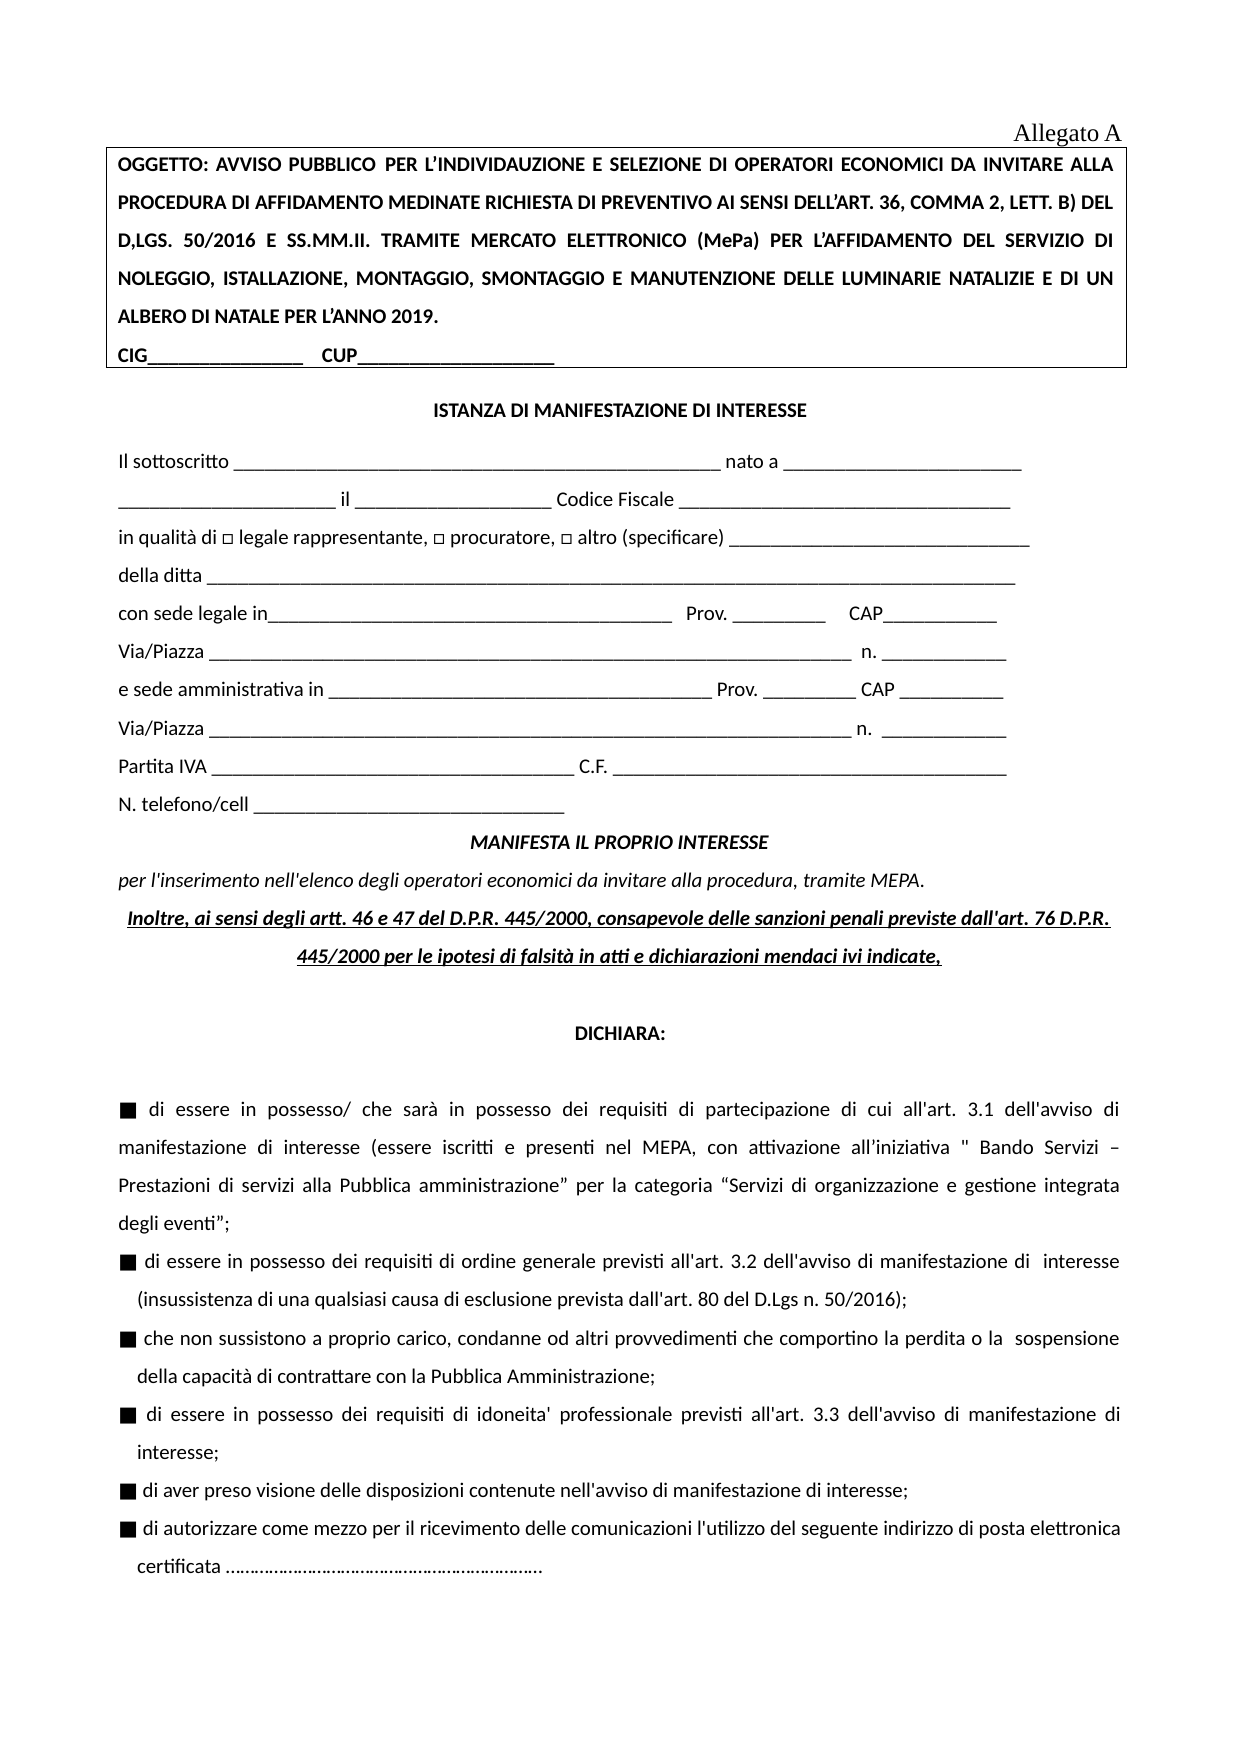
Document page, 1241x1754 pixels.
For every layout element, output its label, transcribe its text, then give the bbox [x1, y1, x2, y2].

text ■ che non sussistono a proprio carico, condanne od altri provvedimenti che comportino la perdita o la sospensione della capacità di contrattare con la Pubblica Amministrazione; [118, 1325, 1122, 1388]
text N. telefono/cell ______________________________ [118, 791, 1122, 816]
text Inoltre, ai sensi degli artt. 46 e 47 del D.P.R. 445/2000, consapevole delle sanzioni penali previste dall'art. 76 D.P.R. 445/2000 per le ipotesi di falsità in atti e dichiarazioni mendaci ivi indicate, [118, 905, 1122, 969]
table_header OGGETTO: AVVISO PUBBLICO PER L’INDIVIDAUZIONE E SELEZIONE DI OPERATORI ECONOMICI DA INVITARE ALLA PROCEDURA DI AFFIDAMENTO MEDINATE RICHIESTA DI PREVENTIVO AI SENSI DELL’ART. 36, COMMA 2, LETT. B) DEL D,LGS. 50/2016 E SS.MM.II. TRAMITE MERCATO ELETTRONICO (MePa) PER L’AFFIDAMENTO DEL SERVIZIO DI NOLEGGIO, ISTALLAZIONE, MONTAGGIO, SMONTAGGIO E MANUTENZIONE DELLE LUMINARIE NATALIZIE E DI UN ALBERO DI NATALE PER L’ANNO 2019. CIG_______________ CUP___________________ [107, 148, 1126, 367]
text MANIFESTA IL PROPRIO INTERESSE [118, 829, 1122, 854]
text Allegato A [118, 118, 1122, 147]
text con sede legale in_______________________________________ Prov. _________ CAP___________ [118, 600, 1122, 626]
text ■ di essere in possesso/ che sarà in possesso dei requisiti di partecipazione di cui all'art. 3.1 dell'avviso di manifestazione di interesse (essere iscritti e presenti nel MEPA, con attivazione all’iniziativa " Bando Servizi – Prestazioni di servizi alla Pubblica amministrazione” per la categoria “Servizi di organizzazione e gestione integrata degli eventi”; [118, 1096, 1122, 1236]
text ■ di aver preso visione delle disposizioni contenute nell'avviso di manifestazione di interesse; [118, 1477, 1122, 1503]
text Via/Piazza ______________________________________________________________ n. ____________ [118, 638, 1122, 664]
text ■ di essere in possesso dei requisiti di idoneita' professionale previsti all'art. 3.3 dell'avviso di manifestazione di interesse; [118, 1401, 1122, 1464]
text Via/Piazza ______________________________________________________________ n. ____________ [118, 715, 1122, 740]
text e sede amministrativa in _____________________________________ Prov. _________ CAP __________ [118, 677, 1122, 702]
text ■ di essere in possesso dei requisiti di ordine generale previsti all'art. 3.2 dell'avviso di manifestazione di interesse (insussistenza di una qualsiasi causa di esclusione prevista dall'art. 80 del D.Lgs n. 50/2016); [118, 1248, 1122, 1312]
text Partita IVA ___________________________________ C.F. ______________________________________ [118, 753, 1122, 778]
text ■ di autorizzare come mezzo per il ricevimento delle comunicazioni l'utilizzo del seguente indirizzo di posta elettronica certificata ………………………………………………………… [118, 1515, 1122, 1579]
text ISTANZA DI MANIFESTAZIONE DI INTERESSE [118, 397, 1122, 422]
text DICHIARA: [118, 1020, 1122, 1045]
text della ditta ______________________________________________________________________________ [118, 562, 1122, 588]
text in qualità di □ legale rappresentante, □ procuratore, □ altro (specificare) _____________________________ [118, 524, 1122, 549]
text per l'inserimento nell'elenco degli operatori economici da invitare alla procedura, tramite MEPA. [118, 867, 1122, 893]
text Il sottoscritto _______________________________________________ nato a _______________________ [118, 448, 1122, 473]
text _____________________ il ___________________ Codice Fiscale ________________________________ [118, 486, 1122, 511]
